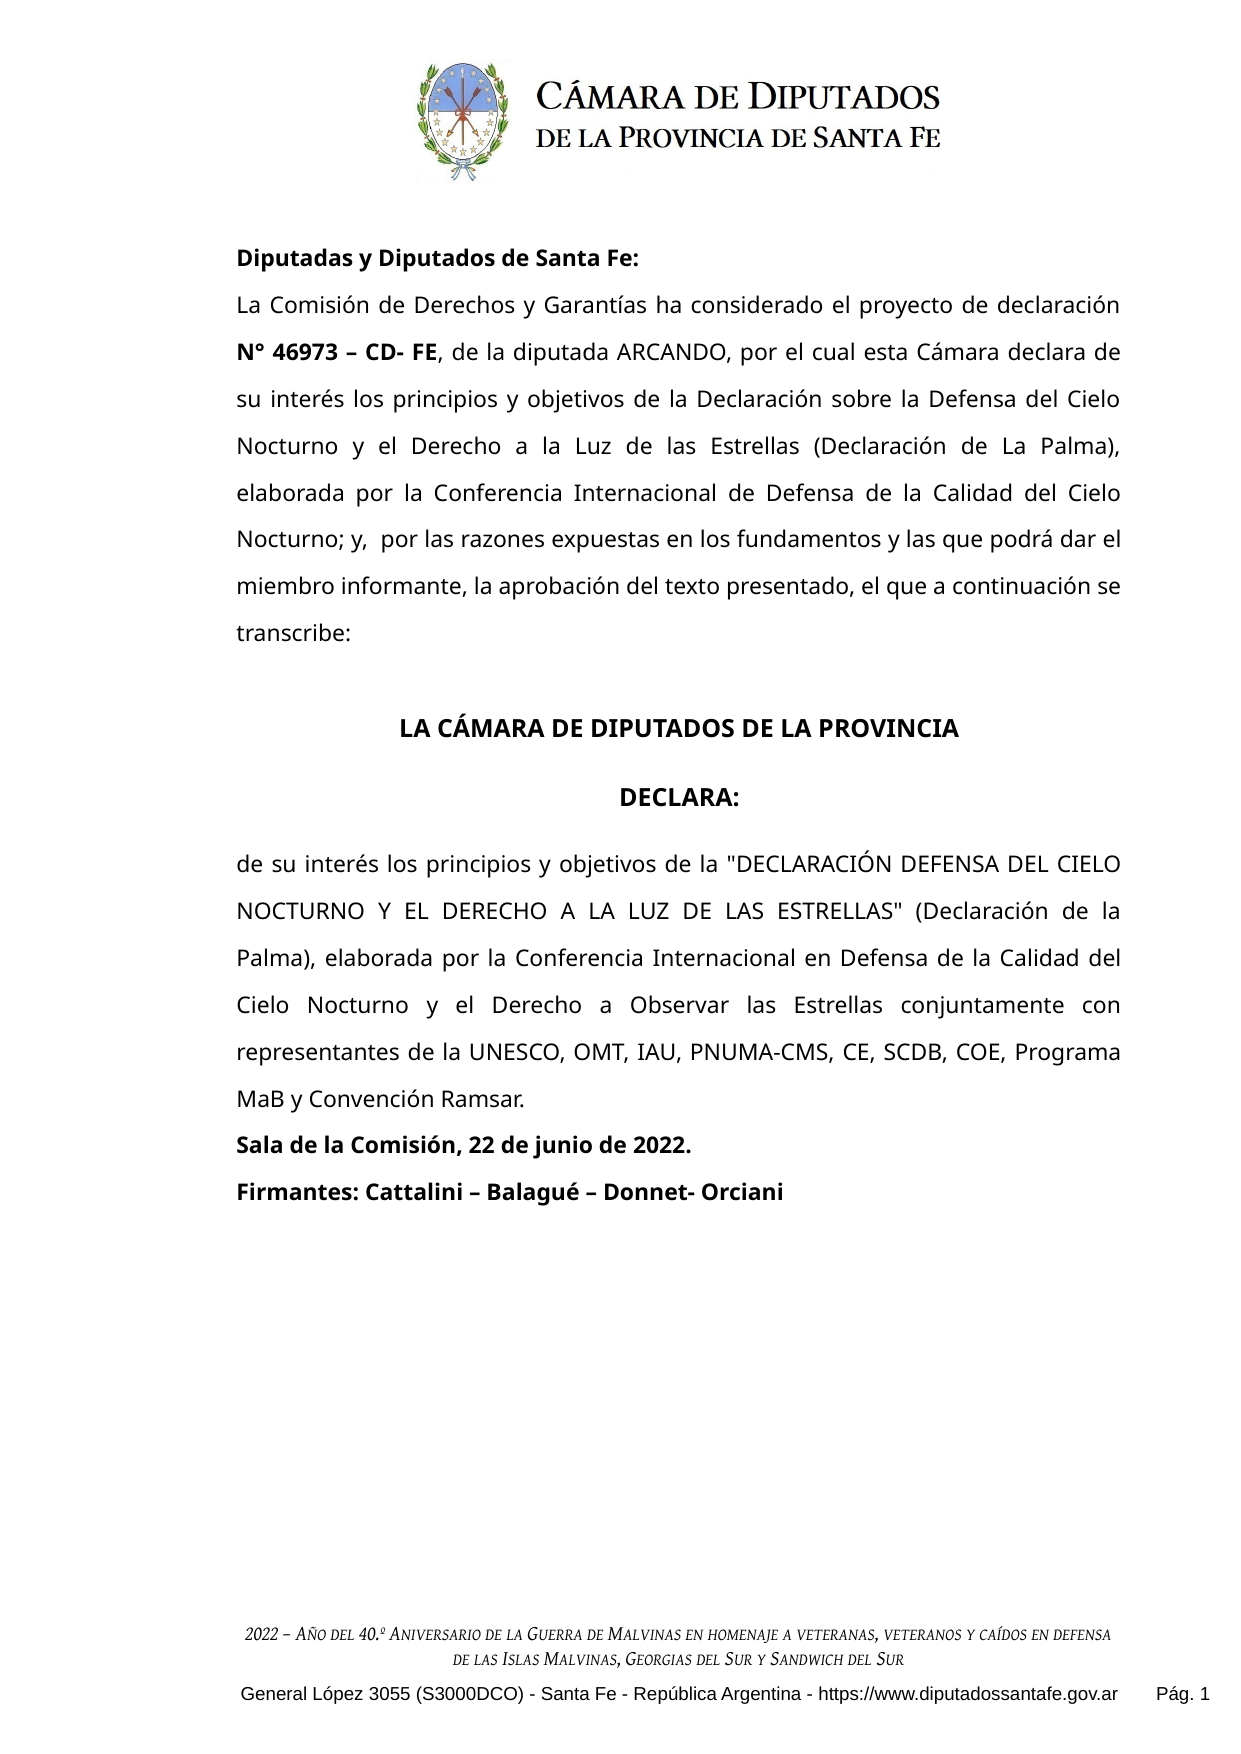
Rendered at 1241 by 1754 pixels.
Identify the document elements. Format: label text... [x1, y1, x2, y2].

text de su interés los principios y objetivos de la "DECLARACIÓN DEFENSA DEL CIELO NOCTURNO Y EL DERECHO A LA LUZ DE LAS ESTRELLAS" (Declaración de la Palma), elaborada por la Conferencia Internacional en Defensa de la Calidad del Cielo Nocturno y el Derecho a Observar las Estrellas conjuntamente con representantes de la UNESCO, OMT, IAU, PNUMA-CMS, CE, SCDB, COE, Programa MaB y Convención Ramsar. [236, 848, 1122, 1114]
text LA CÁMARA DE DIPUTADOS DE LA PROVINCIA [236, 711, 1122, 745]
text La Comisión de Derechos y Garantías ha considerado el proyecto de declaración N° 46973 – CD- FE, de la diputada ARCANDO, por el cual esta Cámara declara de su interés los principios y objetivos de la Declaración sobre la Defensa del Cielo Nocturno y el Derecho a la Luz de las Estrellas (Declaración de La Palma), elaborada por la Conferencia Internacional de Defensa de la Calidad del Cielo Nocturno; y, por las razones expuestas en los fundamentos y las que podrá dar el miembro informante, la aprobación del texto presentado, el que a continuación se transcribe: [236, 289, 1122, 648]
text DECLARA: [236, 779, 1122, 814]
text Diputadas y Diputados de Santa Fe: [236, 242, 1122, 273]
picture [413, 59, 945, 183]
text Firmantes: Cattalini – Balagué – Donnet- Orciani [236, 1176, 1122, 1208]
text Sala de la Comisión, 22 de junio de 2022. [236, 1129, 1122, 1161]
